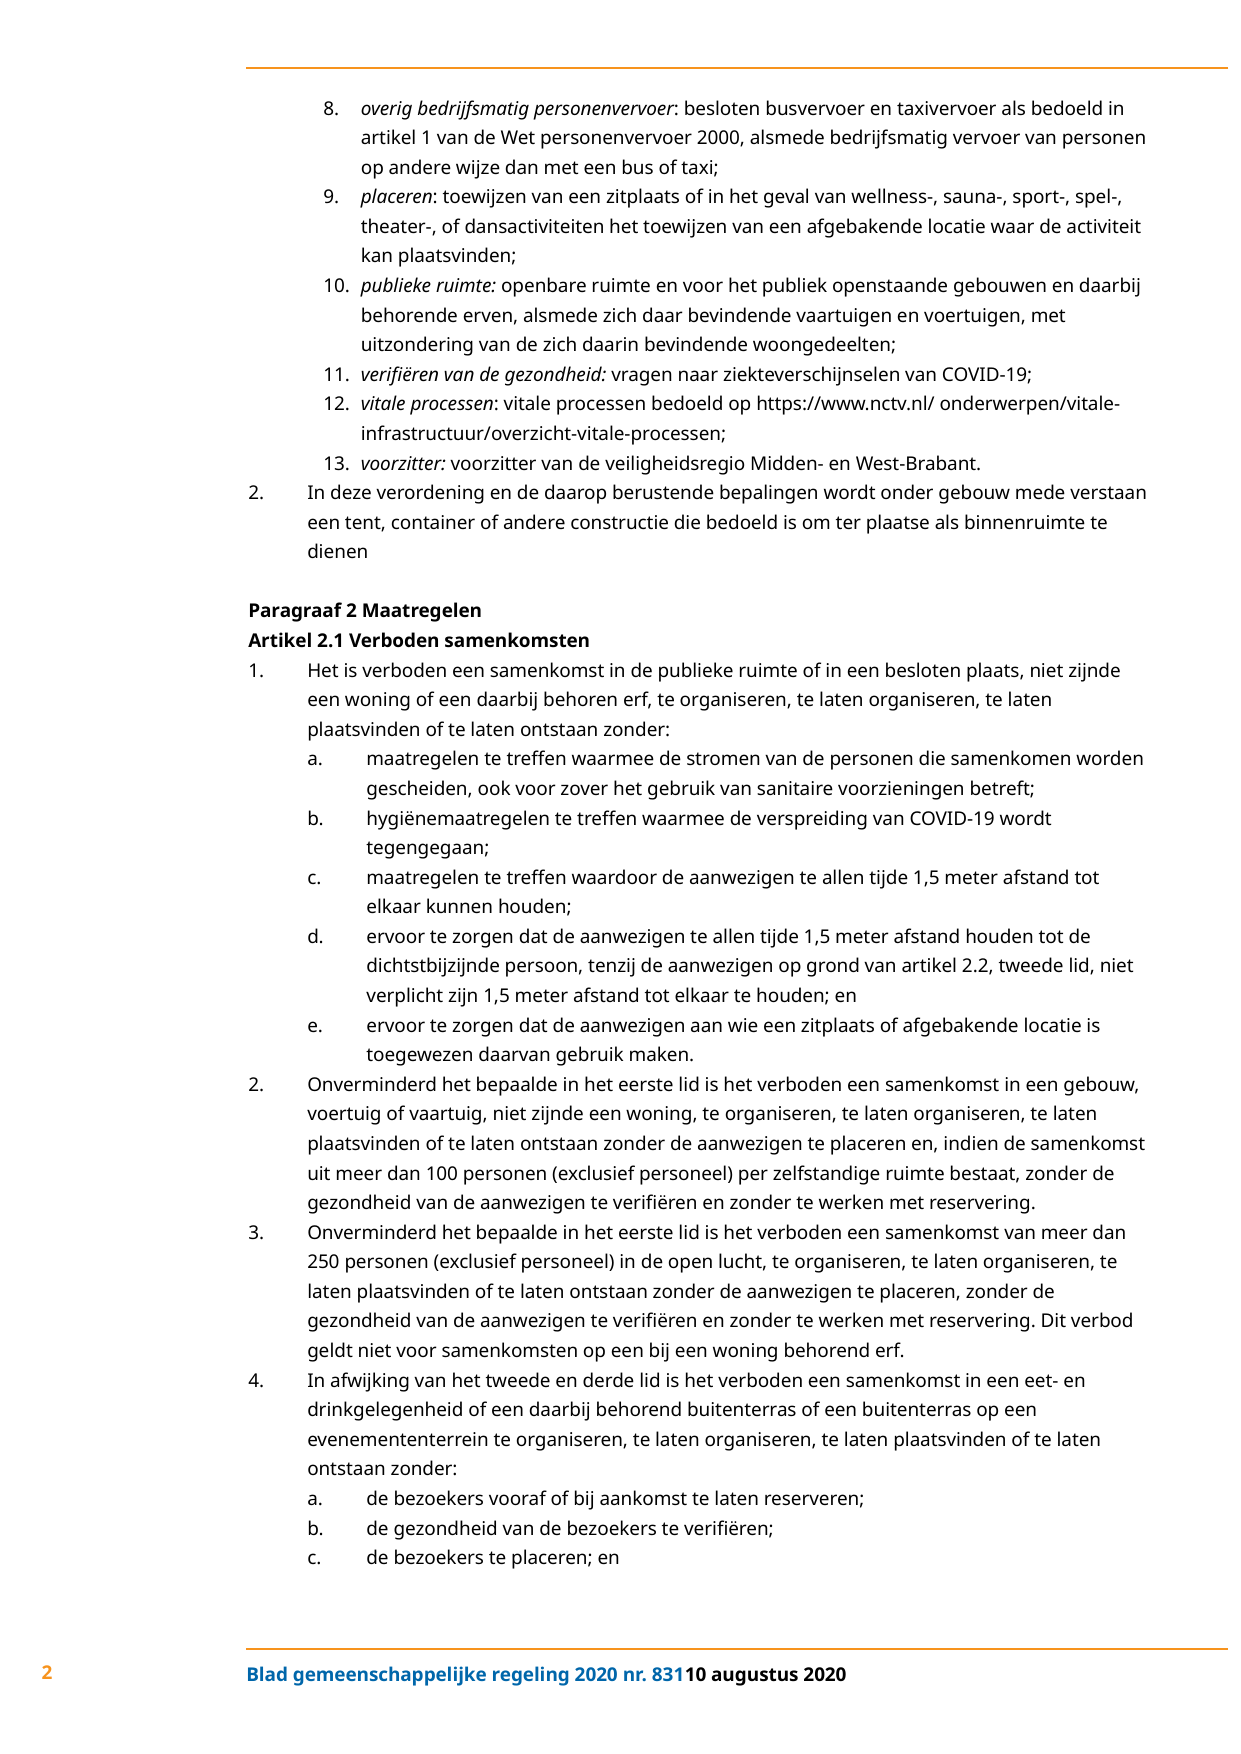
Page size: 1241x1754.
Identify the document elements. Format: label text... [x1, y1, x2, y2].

list publieke ruimte: openbare ruimte en voor het publiek openstaande gebouwen en daarbij behorende erven, alsmede zich daar bevindende vaartuigen en voertuigen, met uitzondering van de zich daarin bevindende woongedeelten; [323, 272, 1152, 357]
list voorzitter: voorzitter van de veiligheidsregio Midden- en West-Brabant. [323, 450, 1152, 476]
list de gezondheid van de bezoekers te verifiëren; [307, 1515, 1152, 1541]
list Onverminderd het bepaalde in het eerste lid is het verboden een samenkomst van meer dan 250 personen (exclusief personeel) in de open lucht, te organiseren, te laten organiseren, te laten plaatsvinden of te laten ontstaan zonder de aanwezigen te placeren, zonder de gezondheid van de aanwezigen te verifiëren en zonder te werken met reservering. Dit verbod geldt niet voor samenkomsten op een bij een woning behorend erf. [248, 1219, 1152, 1363]
list Onverminderd het bepaalde in het eerste lid is het verboden een samenkomst in een gebouw, voertuig of vaartuig, niet zijnde een woning, te organiseren, te laten organiseren, te laten plaatsvinden of te laten ontstaan zonder de aanwezigen te placeren en, indien de samenkomst uit meer dan 100 personen (exclusief personeel) per zelfstandige ruimte bestaat, zonder de gezondheid van de aanwezigen te verifiëren en zonder te werken met reservering. [248, 1071, 1152, 1215]
list de bezoekers vooraf of bij aankomst te laten reserveren; [307, 1485, 1152, 1511]
list In deze verordening en de daarop berustende bepalingen wordt onder gebouw mede verstaan een tent, container of andere constructie die bedoeld is om ter plaatse als binnenruimte te dienen [248, 479, 1152, 564]
text Paragraaf 2 Maatregelen [248, 598, 1152, 623]
list verifiëren van de gezondheid: vragen naar ziekteverschijnselen van COVID-19; [323, 361, 1152, 387]
list hygiënemaatregelen te treffen waarmee de verspreiding van COVID-19 wordt tegengegaan; [307, 805, 1152, 860]
picture [41, 47, 231, 172]
list placeren: toewijzen van een zitplaats of in het geval van wellness-, sauna-, sport-, spel-, theater-, of dansactiviteiten het toewijzen van een afgebakende locatie waar de activiteit kan plaatsvinden; [323, 183, 1152, 268]
list ervoor te zorgen dat de aanwezigen aan wie een zitplaats of afgebakende locatie is toegewezen daarvan gebruik maken. [307, 1012, 1152, 1067]
list Het is verboden een samenkomst in de publieke ruimte of in een besloten plaats, niet zijnde een woning of een daarbij behoren erf, te organiseren, te laten organiseren, te laten plaatsvinden of te laten ontstaan zonder: [248, 657, 1152, 742]
list de bezoekers te placeren; en [307, 1544, 1152, 1570]
list maatregelen te treffen waarmee de stromen van de personen die samenkomen worden gescheiden, ook voor zover het gebruik van sanitaire voorzieningen betreft; [307, 746, 1152, 801]
list vitale processen: vitale processen bedoeld op https://www.nctv.nl/ onderwerpen/vitale-infrastructuur/overzicht-vitale-processen; [323, 391, 1152, 446]
list overig bedrijfsmatig personenvervoer: besloten busvervoer en taxivervoer als bedoeld in artikel 1 van de Wet personenvervoer 2000, alsmede bedrijfsmatig vervoer van personen op andere wijze dan met een bus of taxi; [323, 95, 1152, 180]
list maatregelen te treffen waardoor de aanwezigen te allen tijde 1,5 meter afstand tot elkaar kunnen houden; [307, 864, 1152, 919]
text Artikel 2.1 Verboden samenkomsten [248, 627, 1152, 653]
list In afwijking van het tweede en derde lid is het verboden een samenkomst in een eet- en drinkgelegenheid of een daarbij behorend buitenterras of een buitenterras op een evenemententerrein te organiseren, te laten organiseren, te laten plaatsvinden of te laten ontstaan zonder: [248, 1367, 1152, 1481]
list ervoor te zorgen dat de aanwezigen te allen tijde 1,5 meter afstand houden tot de dichtstbijzijnde persoon, tenzij de aanwezigen op grond van artikel 2.2, tweede lid, niet verplicht zijn 1,5 meter afstand tot elkaar te houden; en [307, 923, 1152, 1008]
